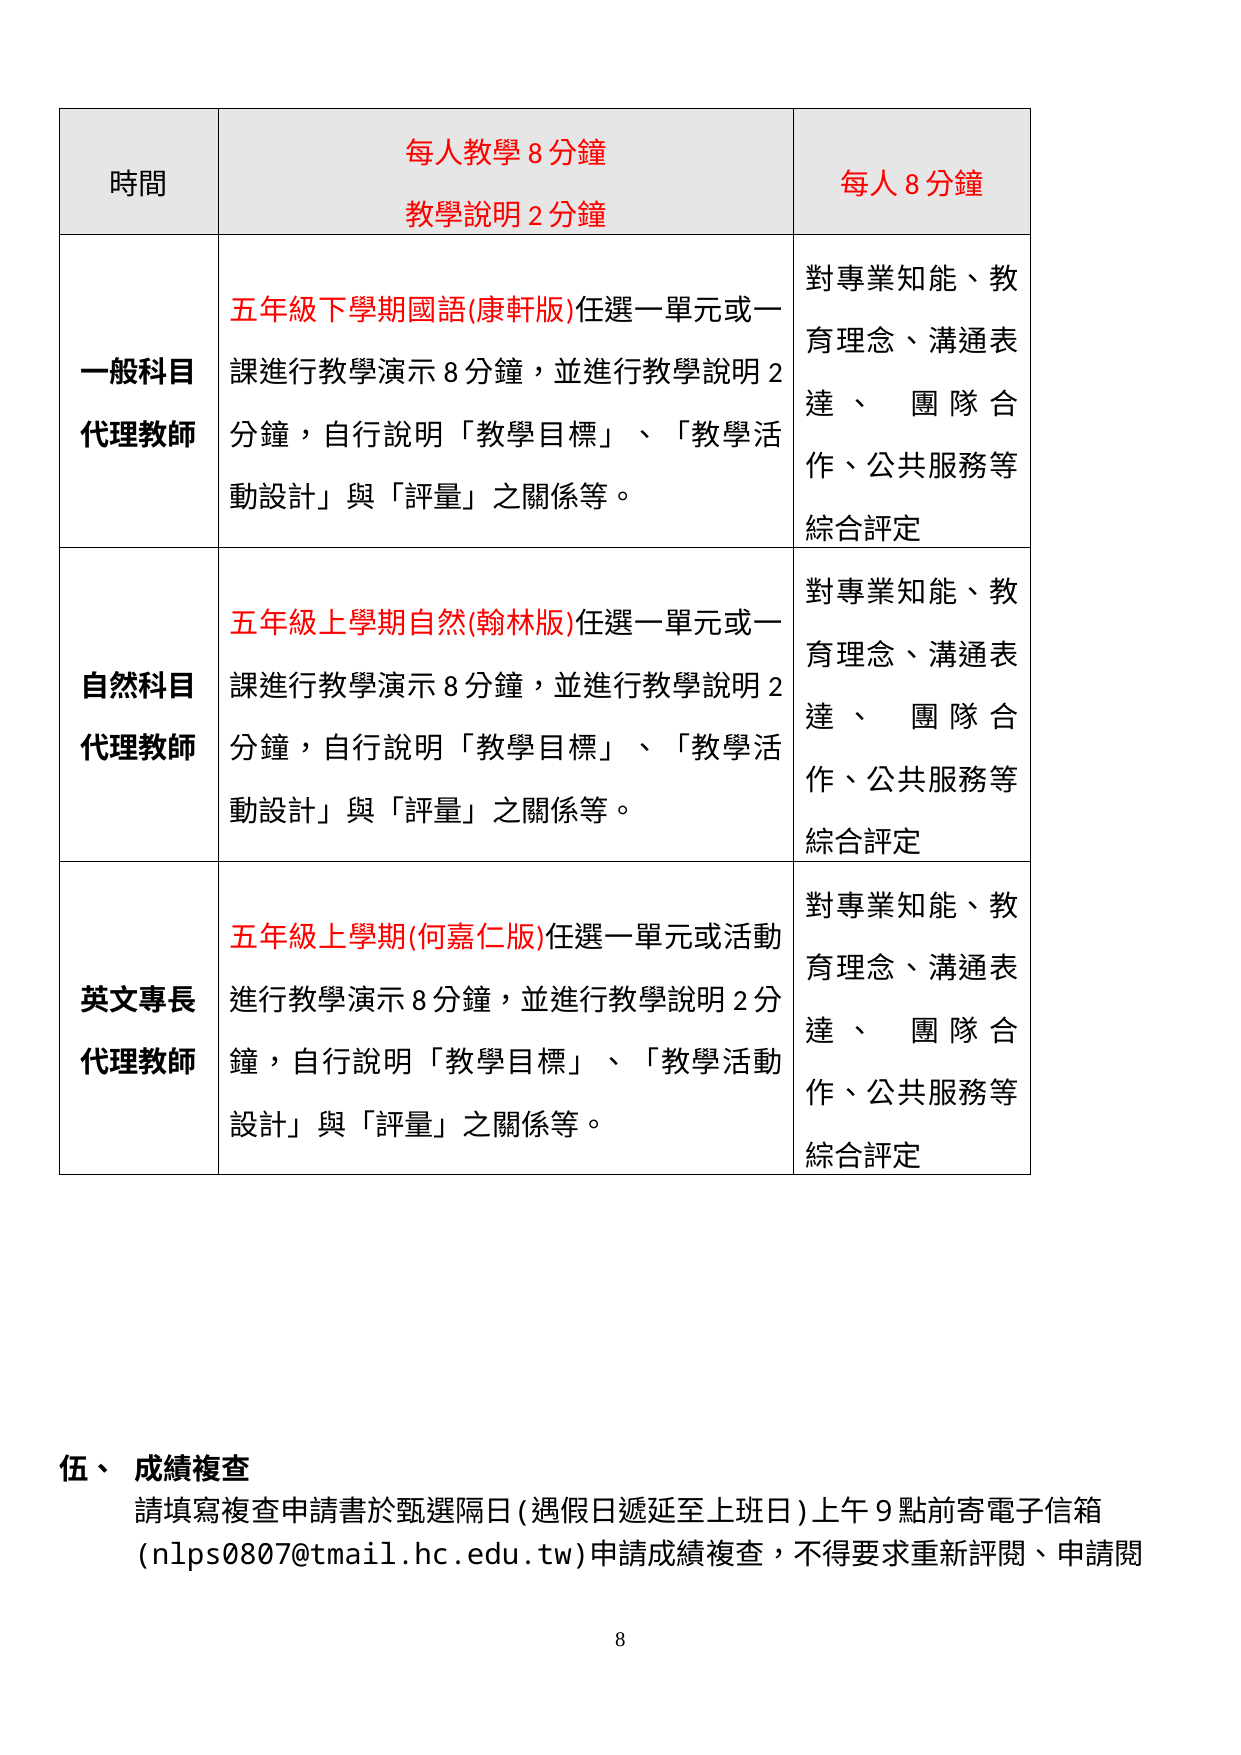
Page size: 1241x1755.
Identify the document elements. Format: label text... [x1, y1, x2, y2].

table_cell 對專業知能、教育理念、溝通表達、 團隊合作、公共服務等綜合評定 [794, 548, 1030, 861]
table_cell 英文專長 代理教師 [60, 862, 218, 1174]
table_cell 每人教學8分鐘 教學說明2分鐘 [219, 109, 793, 234]
table_cell 自然科目 代理教師 [60, 548, 218, 861]
table_cell 五年級上學期自然(翰林版)任選一單元或一課進行教學演示8分鐘，並進行教學說明2分鐘，自行說明「教學目標」、「教學活動設計」與「評量」之關係等。 [219, 548, 793, 861]
table_cell 五年級下學期國語(康軒版)任選一單元或一課進行教學演示8分鐘，並進行教學說明2分鐘，自行說明「教學目標」、「教學活動設計」與「評量」之關係等。 [219, 235, 793, 547]
table_cell 對專業知能、教育理念、溝通表達、 團隊合作、公共服務等綜合評定 [794, 862, 1030, 1174]
table_cell 對專業知能、教育理念、溝通表達、 團隊合作、公共服務等綜合評定 [794, 235, 1030, 547]
title 成績複查 [59, 1425, 1181, 1488]
table_cell 每人8分鐘 [794, 109, 1030, 234]
table_cell 時間 [60, 109, 218, 234]
text 請填寫複查申請書於甄選隔日(遇假日遞延至上班日)上午9點前寄電子信箱(nlps0807@tmail.hc.edu.tw)申請成績複查，不得要求重新評閱、申請閱 [134, 1488, 1169, 1573]
table_cell 一般科目 代理教師 [60, 235, 218, 547]
table_cell 五年級上學期(何嘉仁版)任選一單元或活動進行教學演示8分鐘，並進行教學說明2分鐘，自行說明「教學目標」、「教學活動設計」與「評量」之關係等。 [219, 862, 793, 1174]
